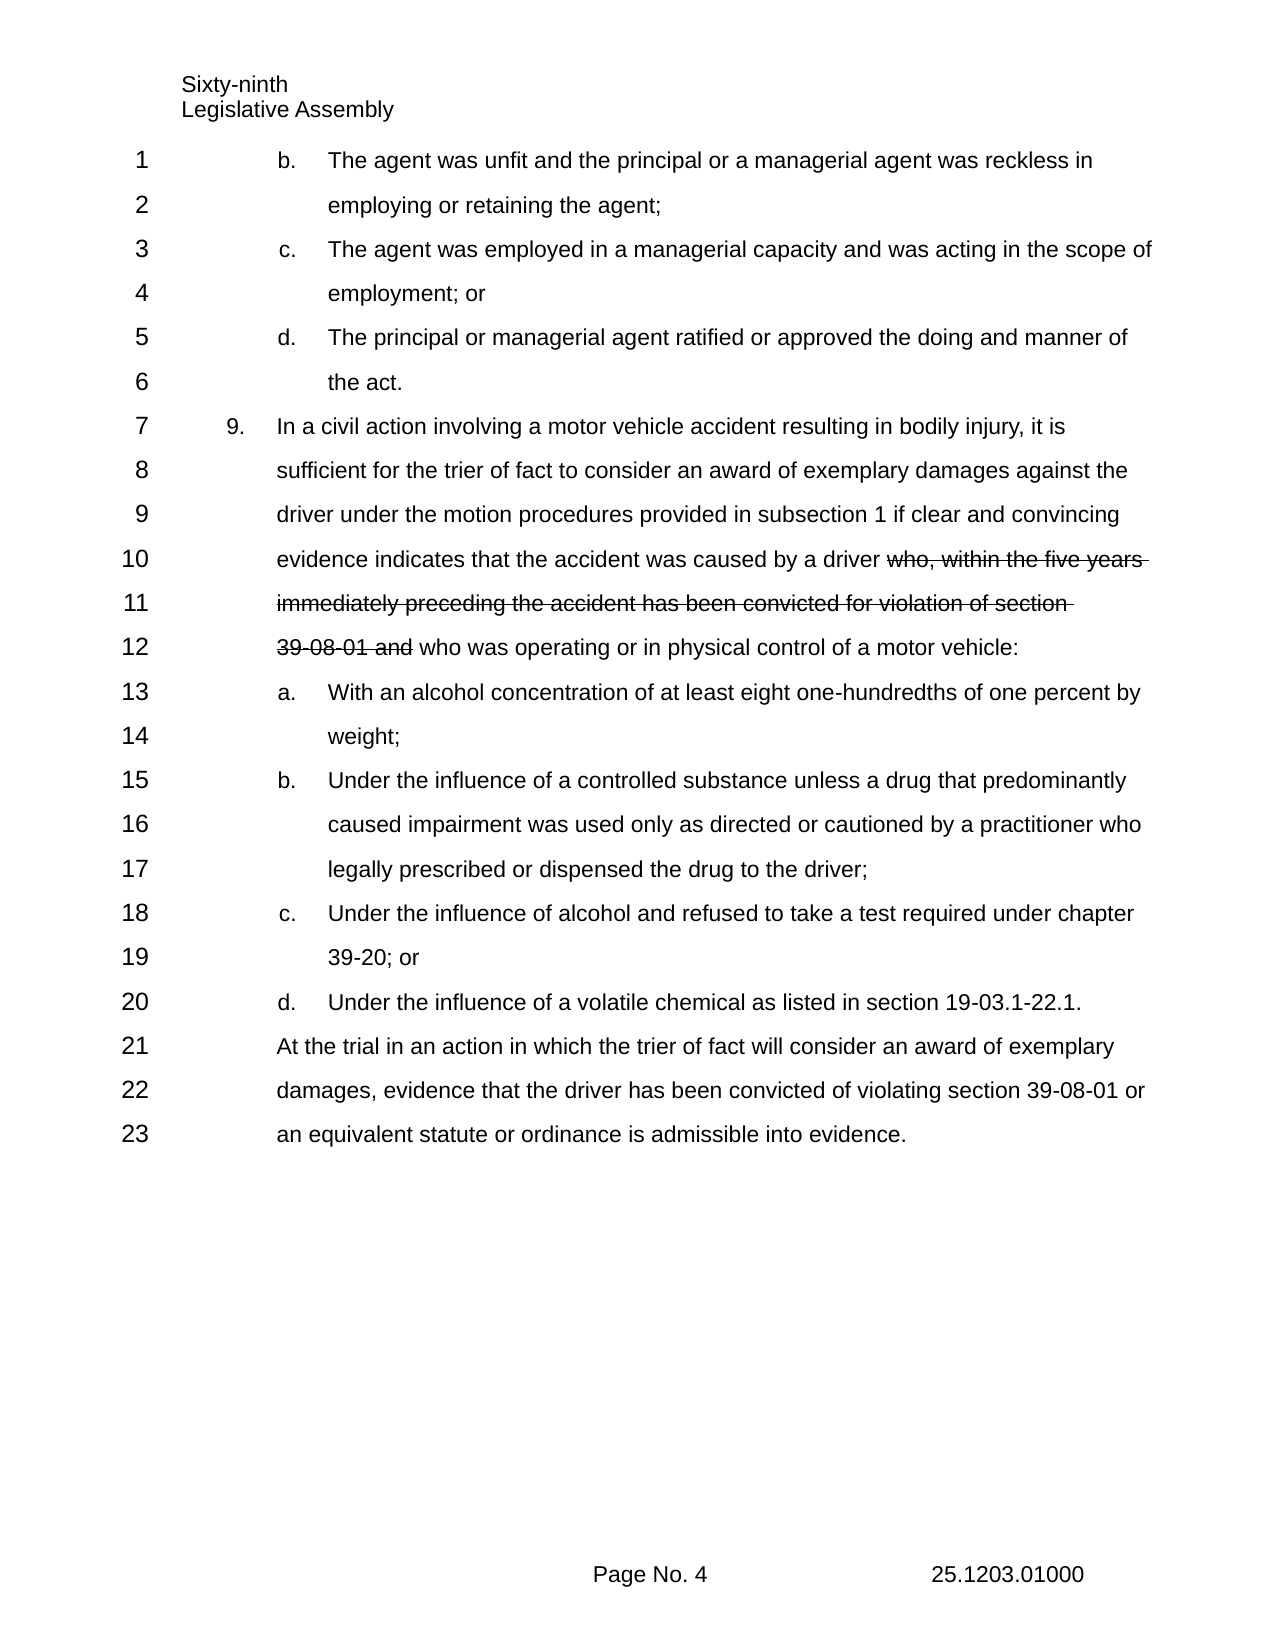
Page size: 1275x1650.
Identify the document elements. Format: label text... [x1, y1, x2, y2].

text b. The agent was unfit and the principal or a managerial agent was reckless in employing or retaining the agent; [181, 133, 1154, 222]
text d. The principal or managerial agent ratified or approved the doing and manner of the act. [181, 310, 1154, 399]
text c. The agent was employed in a managerial capacity and was acting in the scope of employment; or [181, 222, 1154, 310]
text a. With an alcohol concentration of at least eight one‑hundredths of one percent by weight; [181, 664, 1154, 753]
text c. Under the influence of alcohol and refused to take a test required under chapter 39‑20; or [181, 886, 1154, 974]
text d. Under the influence of a volatile chemical as listed in section 19‑03.1‑22.1. [181, 974, 1154, 1019]
text b. Under the influence of a controlled substance unless a drug that predominantly caused impairment was used only as directed or cautioned by a practitioner who legally prescribed or dispensed the drug to the driver; [181, 753, 1154, 886]
text At the trial in an action in which the trier of fact will consider an award of exemplary damages, evidence that the driver has been convicted of violating section 39‑08‑01 or an equivalent statute or ordinance is admissible into evidence. [276, 1019, 1154, 1152]
text 9. In a civil action involving a motor vehicle accident resulting in bodily injury, it is sufficient for the trier of fact to consider an award of exemplary damages against the driver under the motion procedures provided in subsection 1 if clear and convincing evidence indicates that the accident was caused by a driver who, within the five years immediately preceding the accident has been convicted for violation of section 39‑08‑01 and who was operating or in physical control of a motor vehicle: [181, 399, 1154, 664]
